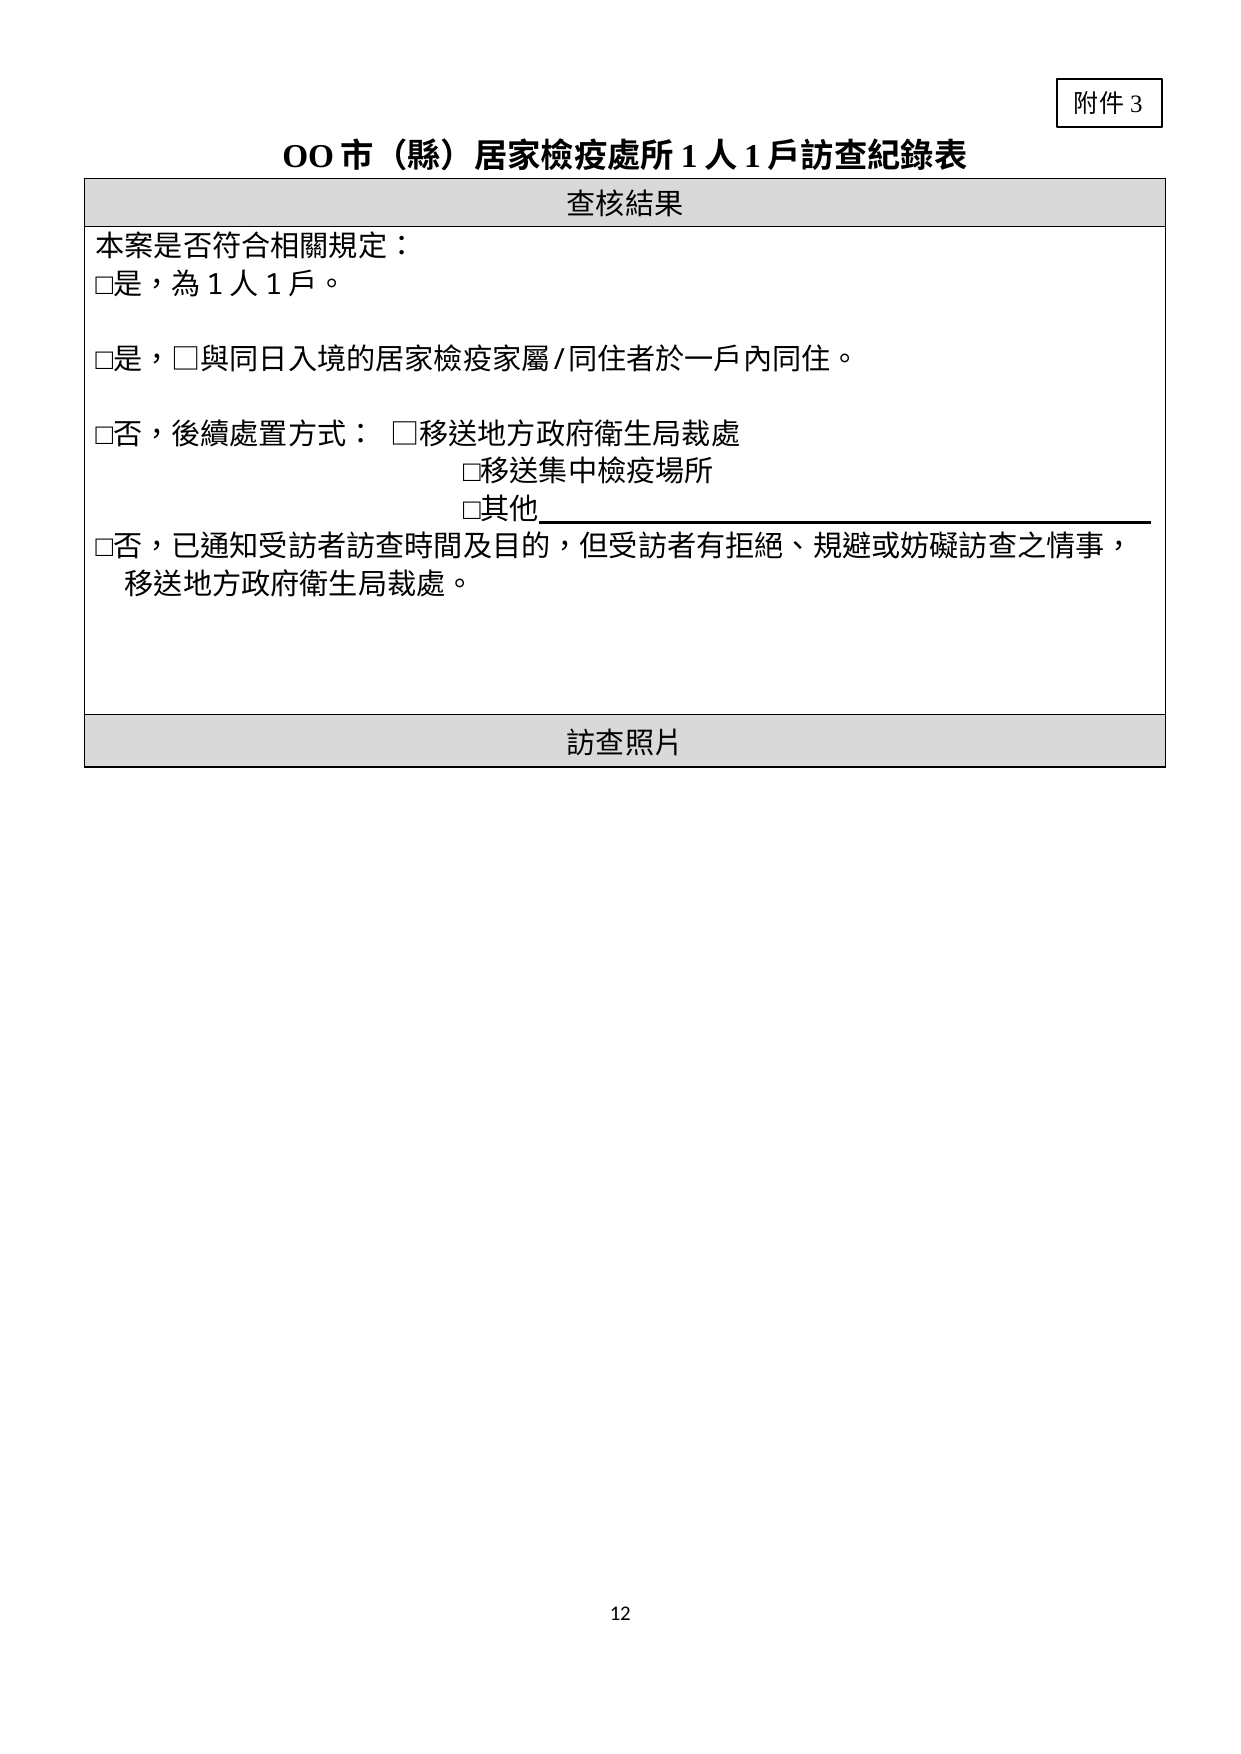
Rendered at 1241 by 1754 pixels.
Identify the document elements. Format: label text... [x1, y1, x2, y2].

table_header 附件3 OO市（縣）居家檢疫處所1人1戶訪查紀錄表 [84, 75, 1165, 177]
table_cell 訪查照片 [85, 715, 1165, 766]
table_cell 查核結果 [85, 179, 1165, 226]
table_cell 本案是否符合相關規定： □是，為1人1戶。 □是，□與同日入境的居家檢疫家屬/同住者於一戶內同住。 □否，後續處置方式： □移送地方政府衛生局裁處 □移送集中檢疫場所 □其他 □否，已通知受訪者訪查時間及目的，但受訪者有拒絕、規避或妨礙訪查之情事，移送地方政府衛生局裁處。 [85, 227, 1165, 714]
